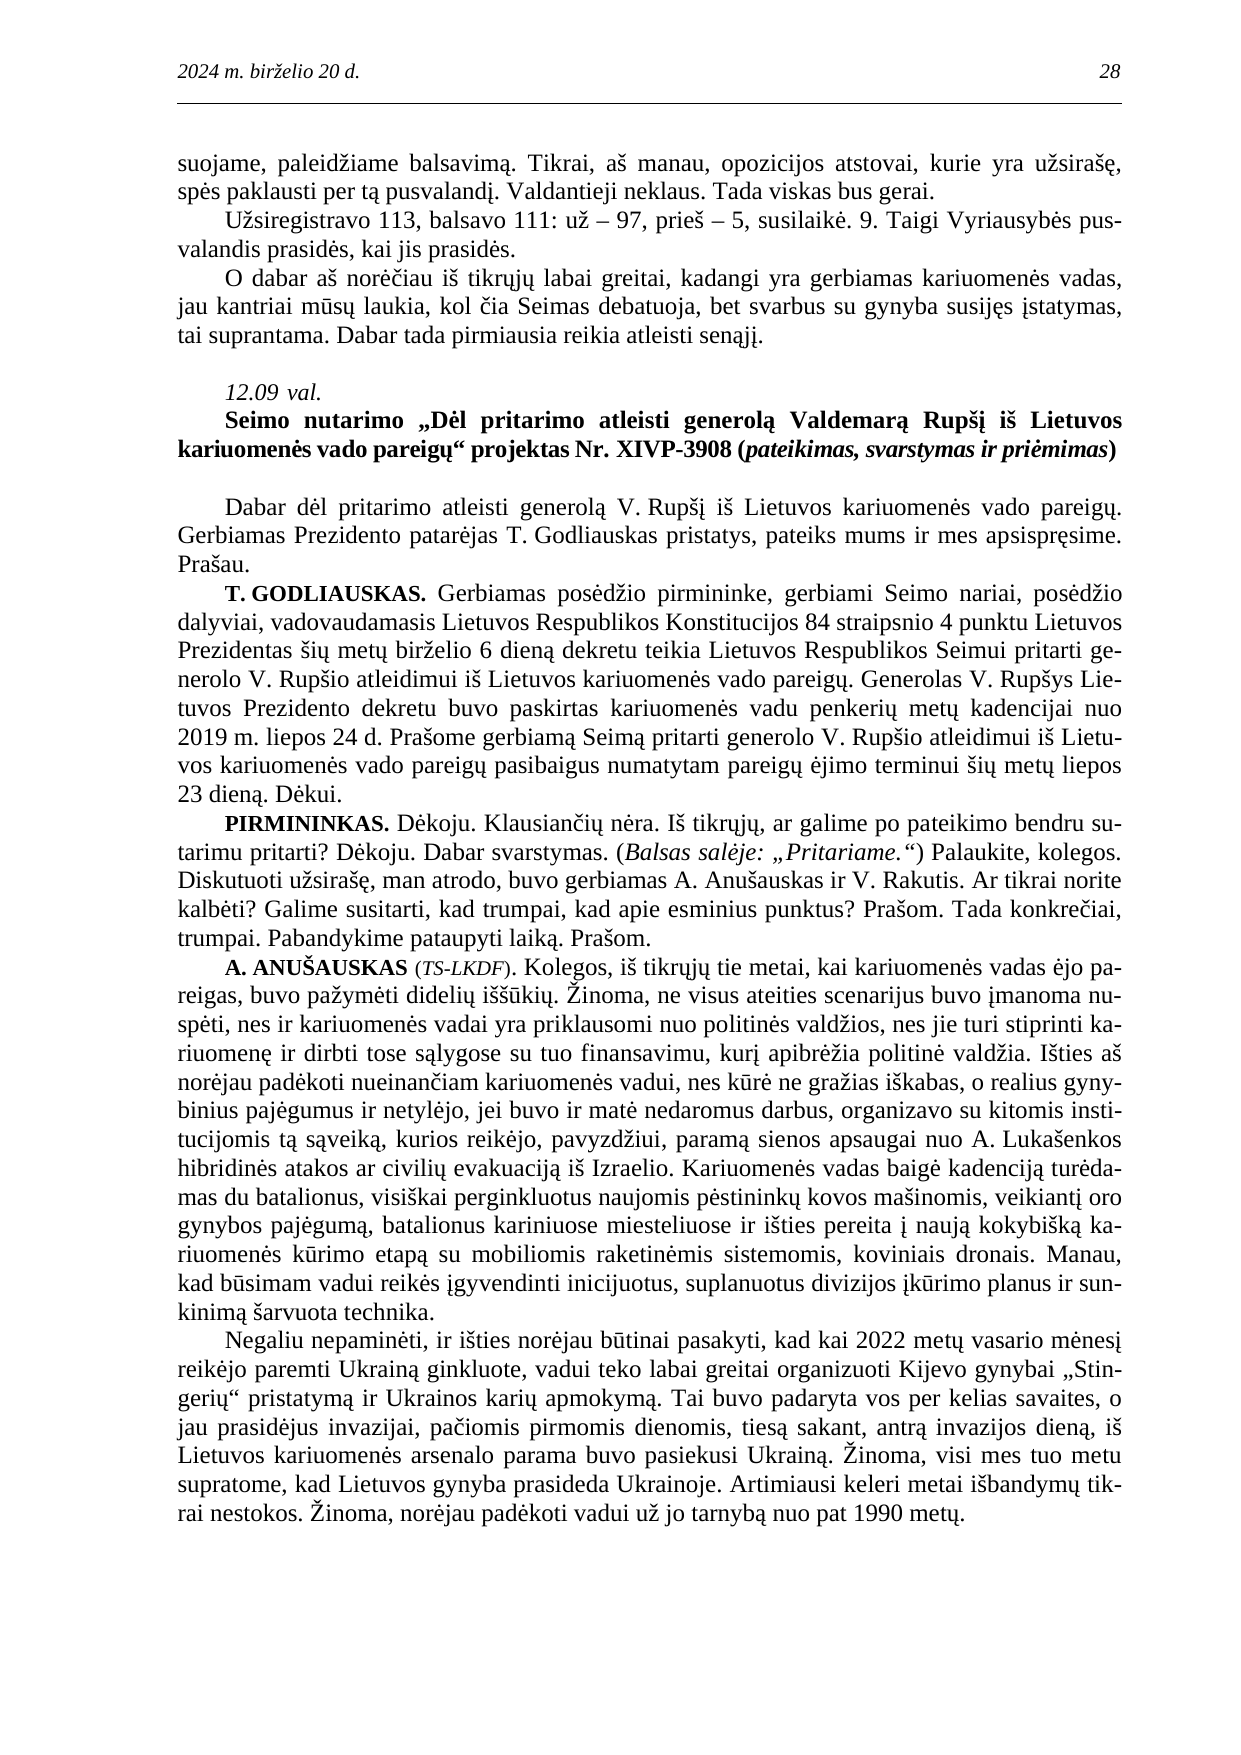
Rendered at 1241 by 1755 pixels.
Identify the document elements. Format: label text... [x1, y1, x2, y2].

text Da­bar dėl pri­ta­ri­mo at­leis­ti ge­ne­ro­lą V. Rup­šį iš Lie­tu­vos ka­riuo­me­nės va­do pa­rei­gų. Ger­bia­mas Pre­zi­den­to pa­ta­rė­jas T. God­liaus­kas pri­sta­tys, pa­teiks mums ir mes ap­si­sprę­si­me. Pra­šau. [177, 492, 1122, 578]
text 12.09 val. [224, 378, 1122, 405]
text Ne­ga­liu ne­pa­mi­nė­ti, ir iš­ties no­rė­jau bū­ti­nai pa­sa­ky­ti, kad kai 2022 me­tų va­sa­rio mė­ne­sį rei­kė­jo pa­rem­ti Uk­rai­ną gin­kluo­te, va­dui te­ko la­bai grei­tai or­ga­ni­zuo­ti Ki­je­vo gy­ny­bai „Stin­ge­rių“ pri­sta­ty­mą ir Uk­rai­nos ka­rių ap­mo­ky­mą. Tai bu­vo pa­da­ry­ta vos per ke­lias sa­vai­tes, o jau pra­si­dė­jus in­va­zi­jai, pa­čio­mis pir­mo­mis die­no­mis, tie­są sa­kant, an­trą in­va­zi­jos die­ną, iš Lie­tu­vos ka­riuo­me­nės ar­se­na­lo pa­ra­ma bu­vo pa­sie­ku­si Uk­rai­ną. Ži­no­ma, vi­si mes tuo me­tu su­pra­to­me, kad Lie­tu­vos gy­ny­ba pra­si­de­da Uk­rai­no­je. Ar­ti­miau­si ke­le­ri me­tai iš­ban­dy­mų tik­rai ne­sto­kos. Ži­no­ma, no­rė­jau pa­dė­ko­ti va­dui už jo tar­ny­bą nuo pat 1990 me­tų. [177, 1325, 1122, 1527]
text T. GODLIAUSKAS. Ger­bia­mas po­sė­džio pir­mi­nin­ke, ger­bia­mi Sei­mo na­riai, po­sė­džio da­ly­viai, va­do­vau­da­ma­sis Lie­tu­vos Res­pub­li­kos Kon­sti­tu­ci­jos 84 straips­nio 4 punk­tu Lie­tu­vos Pre­zi­den­tas šių me­tų bir­že­lio 6 die­ną dek­re­tu tei­kia Lie­tu­vos Res­pub­li­kos Sei­mui pri­tar­ti ge­ne­ro­lo V. Rup­šio at­lei­di­mui iš Lie­tu­vos ka­riuo­me­nės va­do pa­rei­gų. Ge­ne­ro­las V. Rup­šys Lie­tu­vos Pre­zi­den­to dek­re­tu bu­vo pa­skir­tas ka­riuo­me­nės va­du pen­ke­rių me­tų ka­den­ci­jai nuo 2019 m. lie­pos 24 d. Pra­šo­me ger­bia­mą Sei­mą pri­tar­ti ge­ne­ro­lo V. Rup­šio at­lei­di­mui iš Lie­tu­vos ka­riuo­me­nės va­do pa­rei­gų pa­si­bai­gus nu­ma­ty­tam pa­rei­gų ėji­mo ter­mi­nui šių me­tų lie­pos 23 die­ną. Dė­kui. [177, 578, 1122, 808]
text A. ANUŠAUSKAS (TS-LKDF). Ko­le­gos, iš tik­rų­jų tie me­tai, kai ka­riuo­me­nės va­das ėjo pa­rei­gas, bu­vo pa­žy­mė­ti di­de­lių iš­šū­kių. Ži­no­ma, ne vi­sus at­ei­ties sce­na­ri­jus bu­vo įma­no­ma nu­spė­ti, nes ir ka­riuo­me­nės va­dai yra pri­klau­so­mi nuo po­li­ti­nės val­džios, nes jie tu­ri stip­rin­ti ka­riuo­me­nę ir dirb­ti to­se są­ly­go­se su tuo fi­nan­sa­vi­mu, ku­rį api­brė­žia po­li­ti­nė val­džia. Iš­ties aš no­rė­jau pa­dė­ko­ti nu­ei­nan­čiam ka­riuo­me­nės va­dui, nes kū­rė ne gra­žias iš­ka­bas, o re­a­lius gy­ny­bi­nius pa­jė­gu­mus ir ne­ty­lė­jo, jei bu­vo ir ma­tė ne­da­ro­mus dar­bus, or­ga­ni­za­vo su ki­to­mis ins­ti­tu­ci­jo­mis tą są­vei­ką, ku­rios rei­kė­jo, pa­vyz­džiui, pa­ra­mą sie­nos ap­sau­gai nuo A. Lu­ka­šen­kos hib­ri­di­nės ata­kos ar ci­vi­lių eva­ku­a­ci­ją iš Iz­ra­e­lio. Ka­riuo­me­nės va­das bai­gė ka­den­ci­ją tu­rė­da­mas du ba­ta­lio­nus, vi­siš­kai per­gin­kluo­tus nau­jo­mis pės­ti­nin­kų ko­vos ma­ši­no­mis, vei­kian­tį oro gy­ny­bos pa­jė­gu­mą, ba­ta­lio­nus ka­ri­niuo­se mies­te­liuo­se ir iš­ties per­ei­ta į nau­ją ko­ky­biš­ką ka­riuo­me­nės kū­ri­mo eta­pą su mo­bi­lio­mis ra­ke­ti­nė­mis sis­te­mo­mis, ko­vi­niais dro­nais. Ma­nau, kad bū­si­mam va­dui rei­kės įgy­ven­din­ti ini­ci­juo­tus, su­pla­nuo­tus di­vi­zi­jos įkū­ri­mo pla­nus ir sun­ki­ni­mą šar­vuo­ta tech­ni­ka. [177, 952, 1122, 1325]
text O da­bar aš no­rė­čiau iš tik­rų­jų la­bai grei­tai, ka­dan­gi yra ger­bia­mas ka­riuo­me­nės va­das, jau kan­triai mū­sų lau­kia, kol čia Sei­mas de­ba­tuo­ja, bet svar­bus su gy­ny­ba su­si­jęs įsta­ty­mas, tai su­pran­ta­ma. Da­bar ta­da pir­miau­sia rei­kia at­leis­ti se­ną­jį. [177, 263, 1122, 349]
text PIRMININKAS. Dė­ko­ju. Klau­sian­čių nė­ra. Iš tik­rų­jų, ar ga­li­me po pa­tei­ki­mo ben­dru su­ta­ri­mu pri­tar­ti? Dė­ko­ju. Da­bar svars­ty­mas. (Bal­sas sa­lė­je: „Pri­ta­ria­me.“) Pa­lau­ki­te, ko­le­gos. Dis­ku­tuo­ti už­si­ra­šę, man at­ro­do, bu­vo ger­bia­mas A. Anu­šaus­kas ir V. Ra­ku­tis. Ar tik­rai no­ri­te kal­bė­ti? Ga­li­me su­si­tar­ti, kad trum­pai, kad apie es­mi­nius punk­tus? Pra­šom. Ta­da kon­kre­čiai, trum­pai. Pa­ban­dy­ki­me pa­tau­py­ti lai­ką. Pra­šom. [177, 808, 1122, 952]
text suo­ja­me, pa­lei­džia­me bal­sa­vi­mą. Tik­rai, aš ma­nau, opo­zi­ci­jos at­sto­vai, ku­rie yra už­si­ra­šę, spės pa­klaus­ti per tą pus­va­lan­dį. Val­dan­tie­ji ne­klaus. Ta­da vis­kas bus ge­rai. [177, 148, 1122, 205]
text Sei­mo nu­ta­ri­mo „Dėl pri­ta­ri­mo at­leis­ti ge­ne­ro­lą Val­de­ma­rą Rup­šį iš Lie­tu­vos kariuo­me­nės va­do pa­rei­gų“ pro­jek­tas Nr. XIVP-3908 (pa­tei­ki­mas, svars­ty­mas ir pri­ėmi­mas) [177, 405, 1122, 463]
text Už­si­re­gist­ra­vo 113, bal­sa­vo 111: už – 97, prieš – 5, su­si­lai­kė. 9. Tai­gi Vy­riau­sy­bės pus­va­lan­dis pra­si­dės, kai jis pra­si­dės. [177, 205, 1122, 263]
